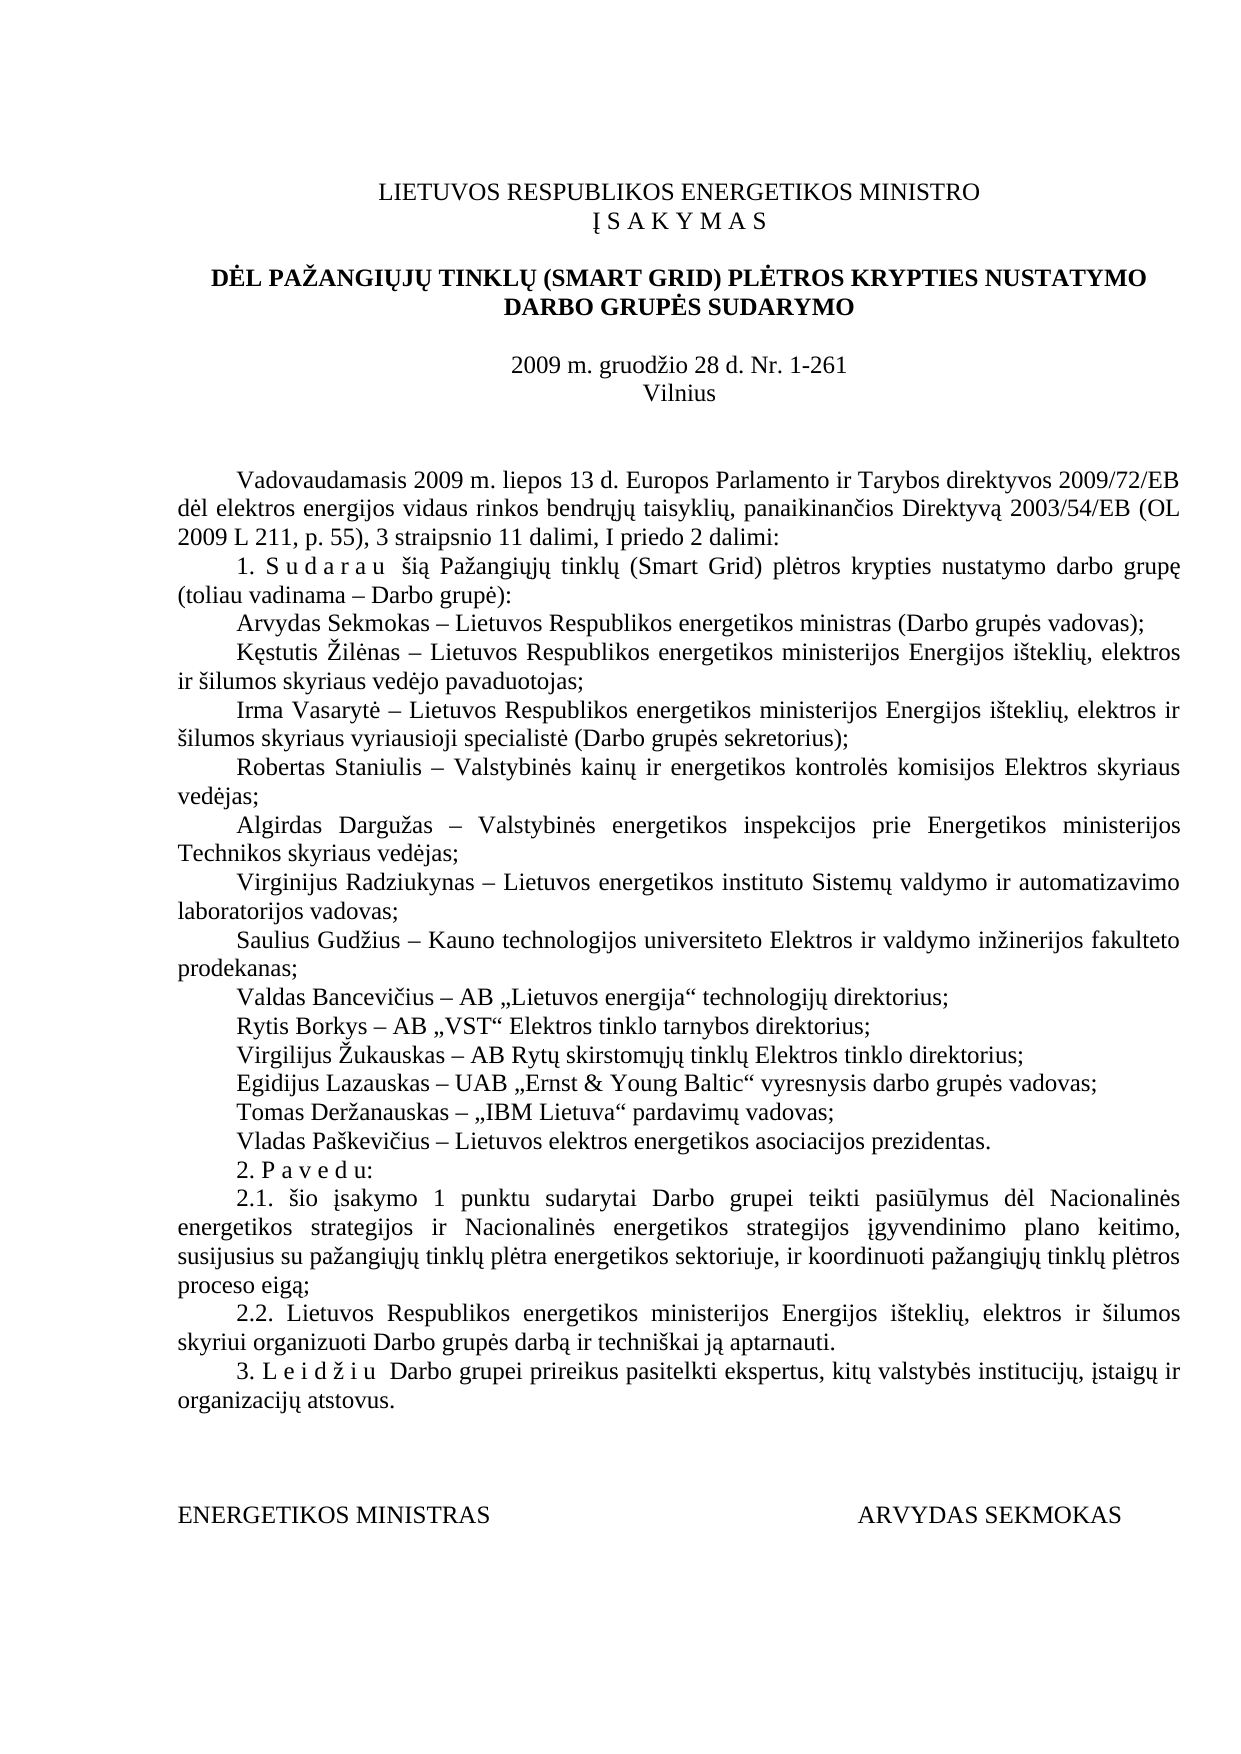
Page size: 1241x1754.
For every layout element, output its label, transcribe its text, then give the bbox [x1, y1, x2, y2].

text 2009 m. gruodžio 28 d. Nr. 1-261 [177, 350, 1181, 378]
text Vladas Paškevičius – Lietuvos elektros energetikos asociacijos prezidentas. [177, 1126, 1181, 1155]
text Virgilijus Žukauskas – AB Rytų skirstomųjų tinklų Elektros tinklo direktorius; [177, 1040, 1181, 1068]
text Arvydas Sekmokas – Lietuvos Respublikos energetikos ministras (Darbo grupės vadovas); [177, 608, 1181, 637]
text Egidijus Lazauskas – UAB „Ernst & Young Baltic“ vyresnysis darbo grupės vadovas; [177, 1068, 1181, 1097]
text Saulius Gudžius – Kauno technologijos universiteto Elektros ir valdymo inžinerijos fakulteto prodekanas; [177, 925, 1181, 982]
text 3. Leidžiu Darbo grupei prireikus pasitelkti ekspertus, kitų valstybės institucijų, įstaigų ir organizacijų atstovus. [177, 1356, 1181, 1413]
text Irma Vasarytė – Lietuvos Respublikos energetikos ministerijos Energijos išteklių, elektros ir šilumos skyriaus vyriausioji specialistė (Darbo grupės sekretorius); [177, 695, 1181, 752]
text Vadovaudamasis 2009 m. liepos 13 d. Europos Parlamento ir Tarybos direktyvos 2009/72/EB dėl elektros energijos vidaus rinkos bendrųjų taisyklių, panaikinančios Direktyvą 2003/54/EB (OL 2009 L 211, p. 55), 3 straipsnio 11 dalimi, I priedo 2 dalimi: [177, 465, 1181, 551]
text Virginijus Radziukynas – Lietuvos energetikos instituto Sistemų valdymo ir automatizavimo laboratorijos vadovas; [177, 867, 1181, 925]
text Vilnius [177, 378, 1181, 407]
text ĮSAKYMAS [177, 206, 1181, 235]
text 2.1. šio įsakymo 1 punktu sudarytai Darbo grupei teikti pasiūlymus dėl Nacionalinės energetikos strategijos ir Nacionalinės energetikos strategijos įgyvendinimo plano keitimo, susijusius su pažangiųjų tinklų plėtra energetikos sektoriuje, ir koordinuoti pažangiųjų tinklų plėtros proceso eigą; [177, 1183, 1181, 1298]
text Rytis Borkys – AB „VST“ Elektros tinklo tarnybos direktorius; [177, 1011, 1181, 1040]
text Valdas Bancevičius – AB „Lietuvos energija“ technologijų direktorius; [177, 982, 1181, 1011]
text LIETUVOS RESPUBLIKOS ENERGETIKOS MINISTRO [177, 177, 1181, 206]
text 2. Pavedu: [177, 1155, 1181, 1183]
text Tomas Deržanauskas – „IBM Lietuva“ pardavimų vadovas; [177, 1097, 1181, 1126]
text DĖL PAŽANGIŲJŲ TINKLŲ (SMART GRID) PLĖTROS KRYPTIES NUSTATYMO DARBO GRUPĖS SUDARYMO [177, 263, 1181, 321]
text 2.2. Lietuvos Respublikos energetikos ministerijos Energijos išteklių, elektros ir šilumos skyriui organizuoti Darbo grupės darbą ir techniškai ją aptarnauti. [177, 1298, 1181, 1356]
text Algirdas Dargužas – Valstybinės energetikos inspekcijos prie Energetikos ministerijos Technikos skyriaus vedėjas; [177, 810, 1181, 867]
text 1. Sudarau šią Pažangiųjų tinklų (Smart Grid) plėtros krypties nustatymo darbo grupę (toliau vadinama – Darbo grupė): [177, 551, 1181, 608]
text Robertas Staniulis – Valstybinės kainų ir energetikos kontrolės komisijos Elektros skyriaus vedėjas; [177, 752, 1181, 810]
text Energetikos ministras Arvydas Sekmokas [177, 1500, 1181, 1528]
text Kęstutis Žilėnas – Lietuvos Respublikos energetikos ministerijos Energijos išteklių, elektros ir šilumos skyriaus vedėjo pavaduotojas; [177, 637, 1181, 695]
